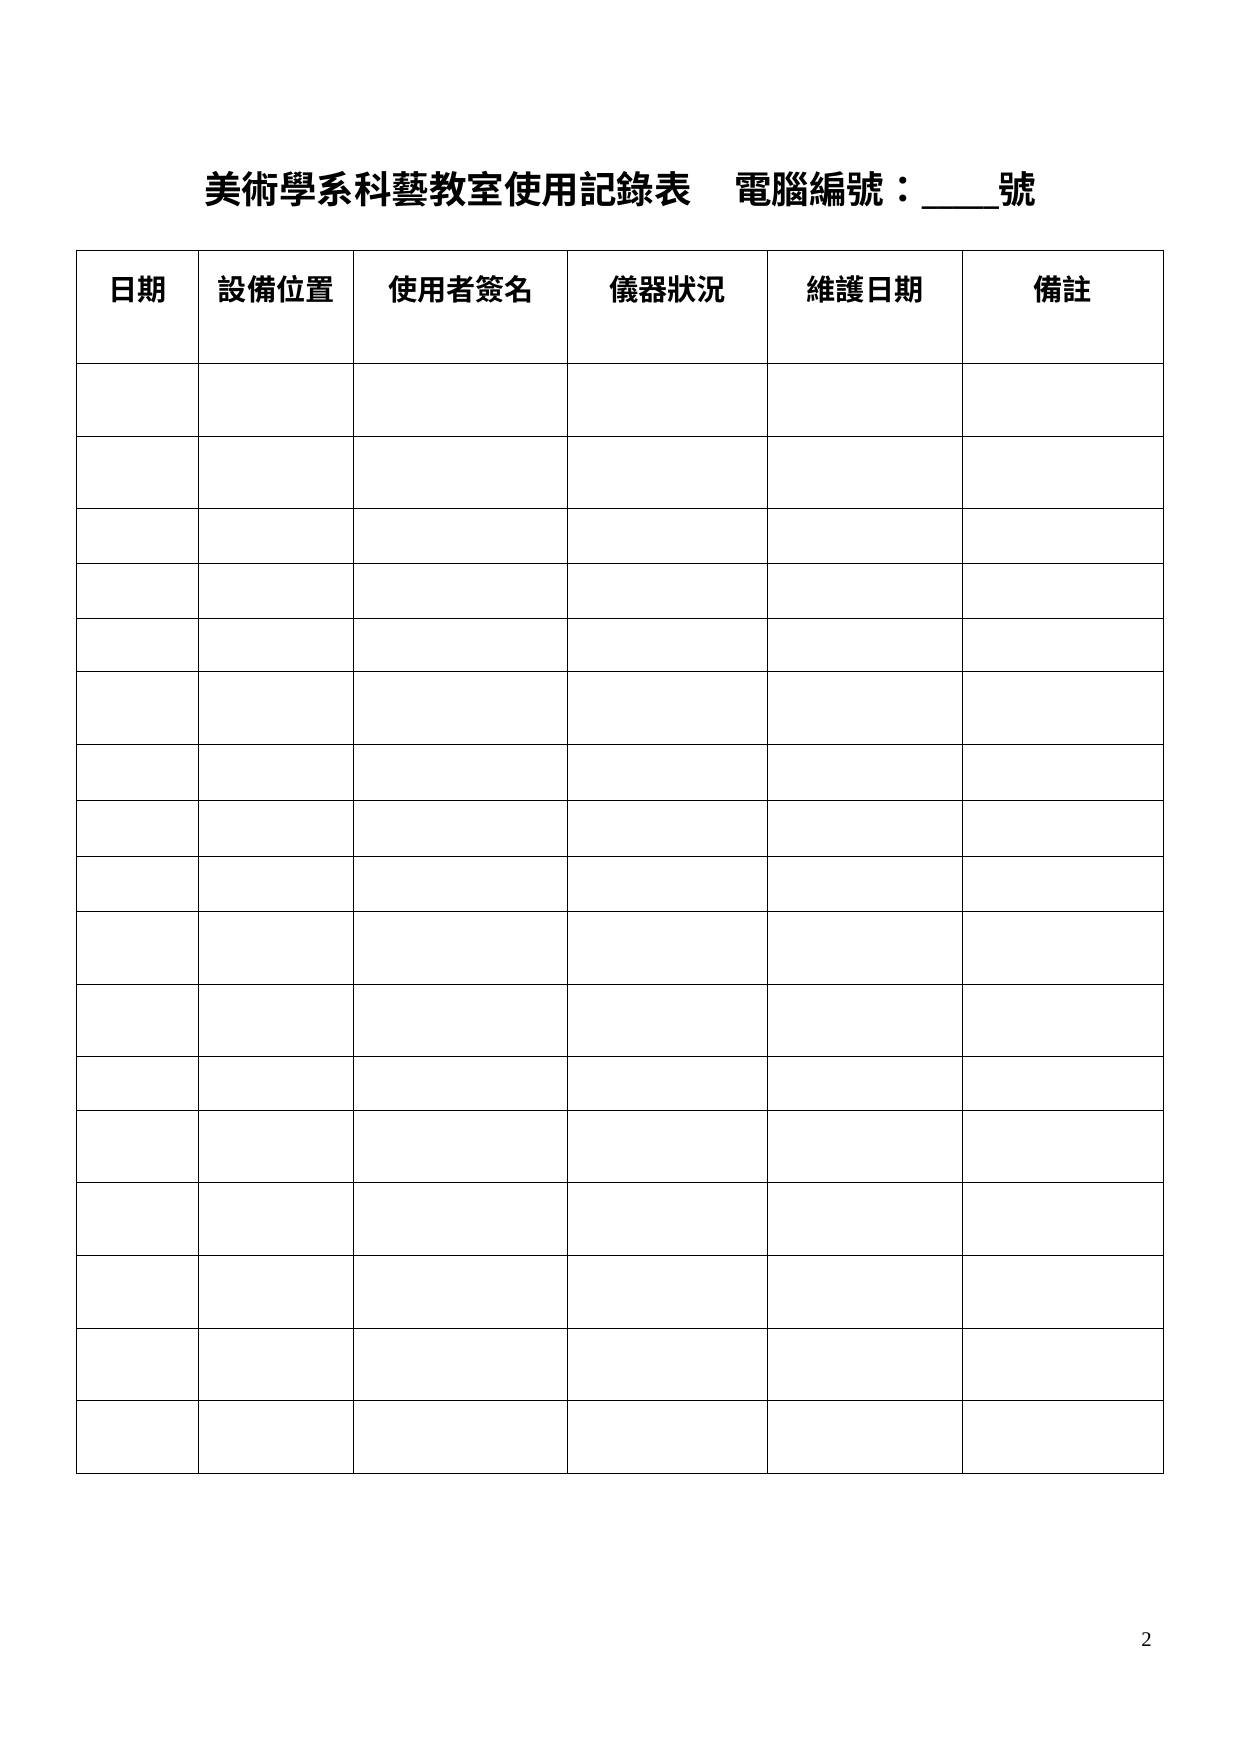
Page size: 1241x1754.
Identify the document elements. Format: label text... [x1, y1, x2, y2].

table_cell [568, 857, 767, 911]
table_cell [768, 1401, 962, 1473]
table_cell [963, 745, 1163, 800]
table_cell [568, 1401, 767, 1473]
text 美術學系科藝教室使用記錄表 電腦編號：_____號 [89, 149, 1152, 224]
table_cell [354, 912, 567, 983]
table_header 日期 [77, 251, 198, 363]
table_cell [77, 912, 198, 983]
table_cell [768, 1057, 962, 1109]
table_cell [963, 1111, 1163, 1182]
table_cell [354, 1057, 567, 1109]
table_header 備註 [963, 251, 1163, 363]
table_cell [354, 745, 567, 800]
table_cell [77, 745, 198, 800]
table_cell [963, 857, 1163, 911]
table_cell [77, 437, 198, 508]
table_cell [354, 1183, 567, 1255]
table_cell [354, 1329, 567, 1400]
table_cell [199, 564, 353, 618]
table_cell [768, 672, 962, 744]
table_cell [963, 1057, 1163, 1109]
table_cell [568, 619, 767, 671]
table_cell [77, 985, 198, 1056]
table_cell [568, 912, 767, 983]
table_cell [768, 745, 962, 800]
table_cell [768, 1256, 962, 1327]
table_cell [199, 745, 353, 800]
table_cell [963, 509, 1163, 563]
table_cell [199, 1111, 353, 1182]
table_cell [199, 1329, 353, 1400]
table_cell [354, 364, 567, 436]
table_cell [568, 1329, 767, 1400]
table_cell [199, 437, 353, 508]
table_cell [77, 1183, 198, 1255]
table_cell [768, 1329, 962, 1400]
table_header 儀器狀況 [568, 251, 767, 363]
table_cell [354, 1401, 567, 1473]
table_cell [568, 364, 767, 436]
table_cell [77, 509, 198, 563]
table_cell [768, 509, 962, 563]
table_cell [354, 1256, 567, 1327]
table_header 設備位置 [199, 251, 353, 363]
table_cell [768, 364, 962, 436]
table_cell [77, 1256, 198, 1327]
table_cell [77, 1057, 198, 1109]
table_cell [963, 564, 1163, 618]
table_cell [77, 619, 198, 671]
table_cell [768, 564, 962, 618]
table_cell [568, 564, 767, 618]
table_cell [768, 857, 962, 911]
table_cell [568, 1111, 767, 1182]
table_cell [963, 912, 1163, 983]
table_cell [77, 672, 198, 744]
table_cell [77, 1329, 198, 1400]
table_cell [768, 1111, 962, 1182]
table_cell [77, 1111, 198, 1182]
table_cell [354, 985, 567, 1056]
table_cell [199, 1183, 353, 1255]
table_cell [568, 437, 767, 508]
table_cell [768, 437, 962, 508]
table_cell [963, 1256, 1163, 1327]
table_cell [568, 672, 767, 744]
table_cell [199, 912, 353, 983]
table_cell [354, 509, 567, 563]
table_cell [568, 1057, 767, 1109]
table_cell [199, 985, 353, 1056]
table_cell [568, 801, 767, 856]
table_header 維護日期 [768, 251, 962, 363]
table_cell [768, 985, 962, 1056]
table_cell [768, 619, 962, 671]
table_cell [768, 912, 962, 983]
table_cell [963, 1183, 1163, 1255]
table_cell [77, 564, 198, 618]
table_header 使用者簽名 [354, 251, 567, 363]
table_cell [77, 1401, 198, 1473]
table_cell [199, 1256, 353, 1327]
table_cell [354, 619, 567, 671]
table_cell [963, 364, 1163, 436]
table_cell [77, 364, 198, 436]
table_cell [354, 672, 567, 744]
table_cell [199, 364, 353, 436]
table_cell [568, 985, 767, 1056]
table_cell [354, 564, 567, 618]
table_cell [963, 437, 1163, 508]
table_cell [768, 801, 962, 856]
table_cell [963, 985, 1163, 1056]
table_cell [568, 509, 767, 563]
table_cell [963, 672, 1163, 744]
table_cell [568, 1183, 767, 1255]
table_cell [199, 619, 353, 671]
table_cell [354, 1111, 567, 1182]
table_cell [963, 1329, 1163, 1400]
table_cell [199, 857, 353, 911]
table_cell [199, 672, 353, 744]
table_cell [77, 857, 198, 911]
table_cell [199, 1057, 353, 1109]
table_cell [963, 801, 1163, 856]
table_cell [963, 619, 1163, 671]
table_cell [199, 801, 353, 856]
table_cell [568, 745, 767, 800]
table_cell [199, 1401, 353, 1473]
table_cell [354, 857, 567, 911]
table_cell [568, 1256, 767, 1327]
table_cell [199, 509, 353, 563]
table_cell [354, 801, 567, 856]
table_cell [963, 1401, 1163, 1473]
table_cell [354, 437, 567, 508]
table_cell [768, 1183, 962, 1255]
table_cell [77, 801, 198, 856]
